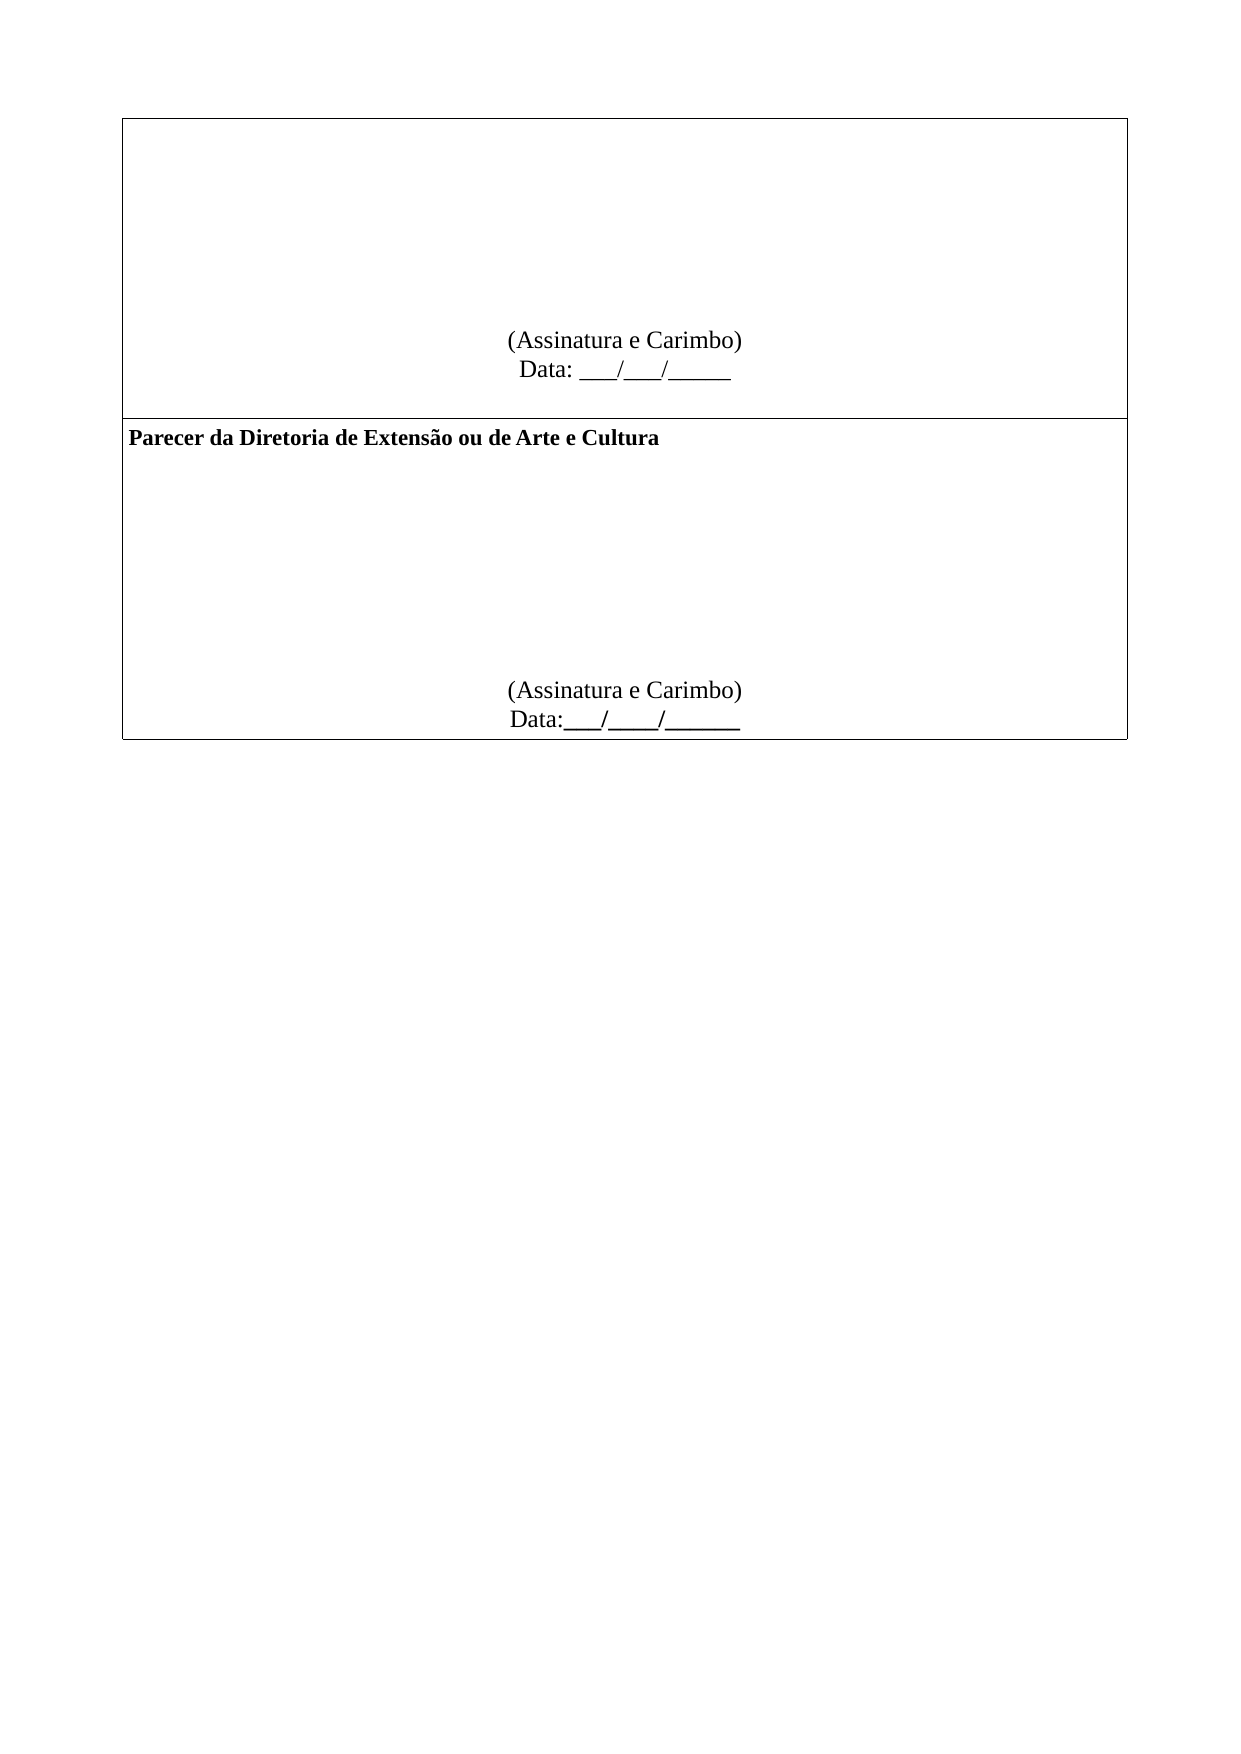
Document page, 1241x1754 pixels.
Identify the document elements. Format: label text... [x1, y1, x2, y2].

table_cell Parecer da Diretoria de Extensão ou de Arte e Cultura (Assinatura e Carimbo) Data:___/____/______ [123, 419, 1127, 739]
table_cell (Assinatura e Carimbo) Data: ___/___/_____ [123, 119, 1127, 418]
